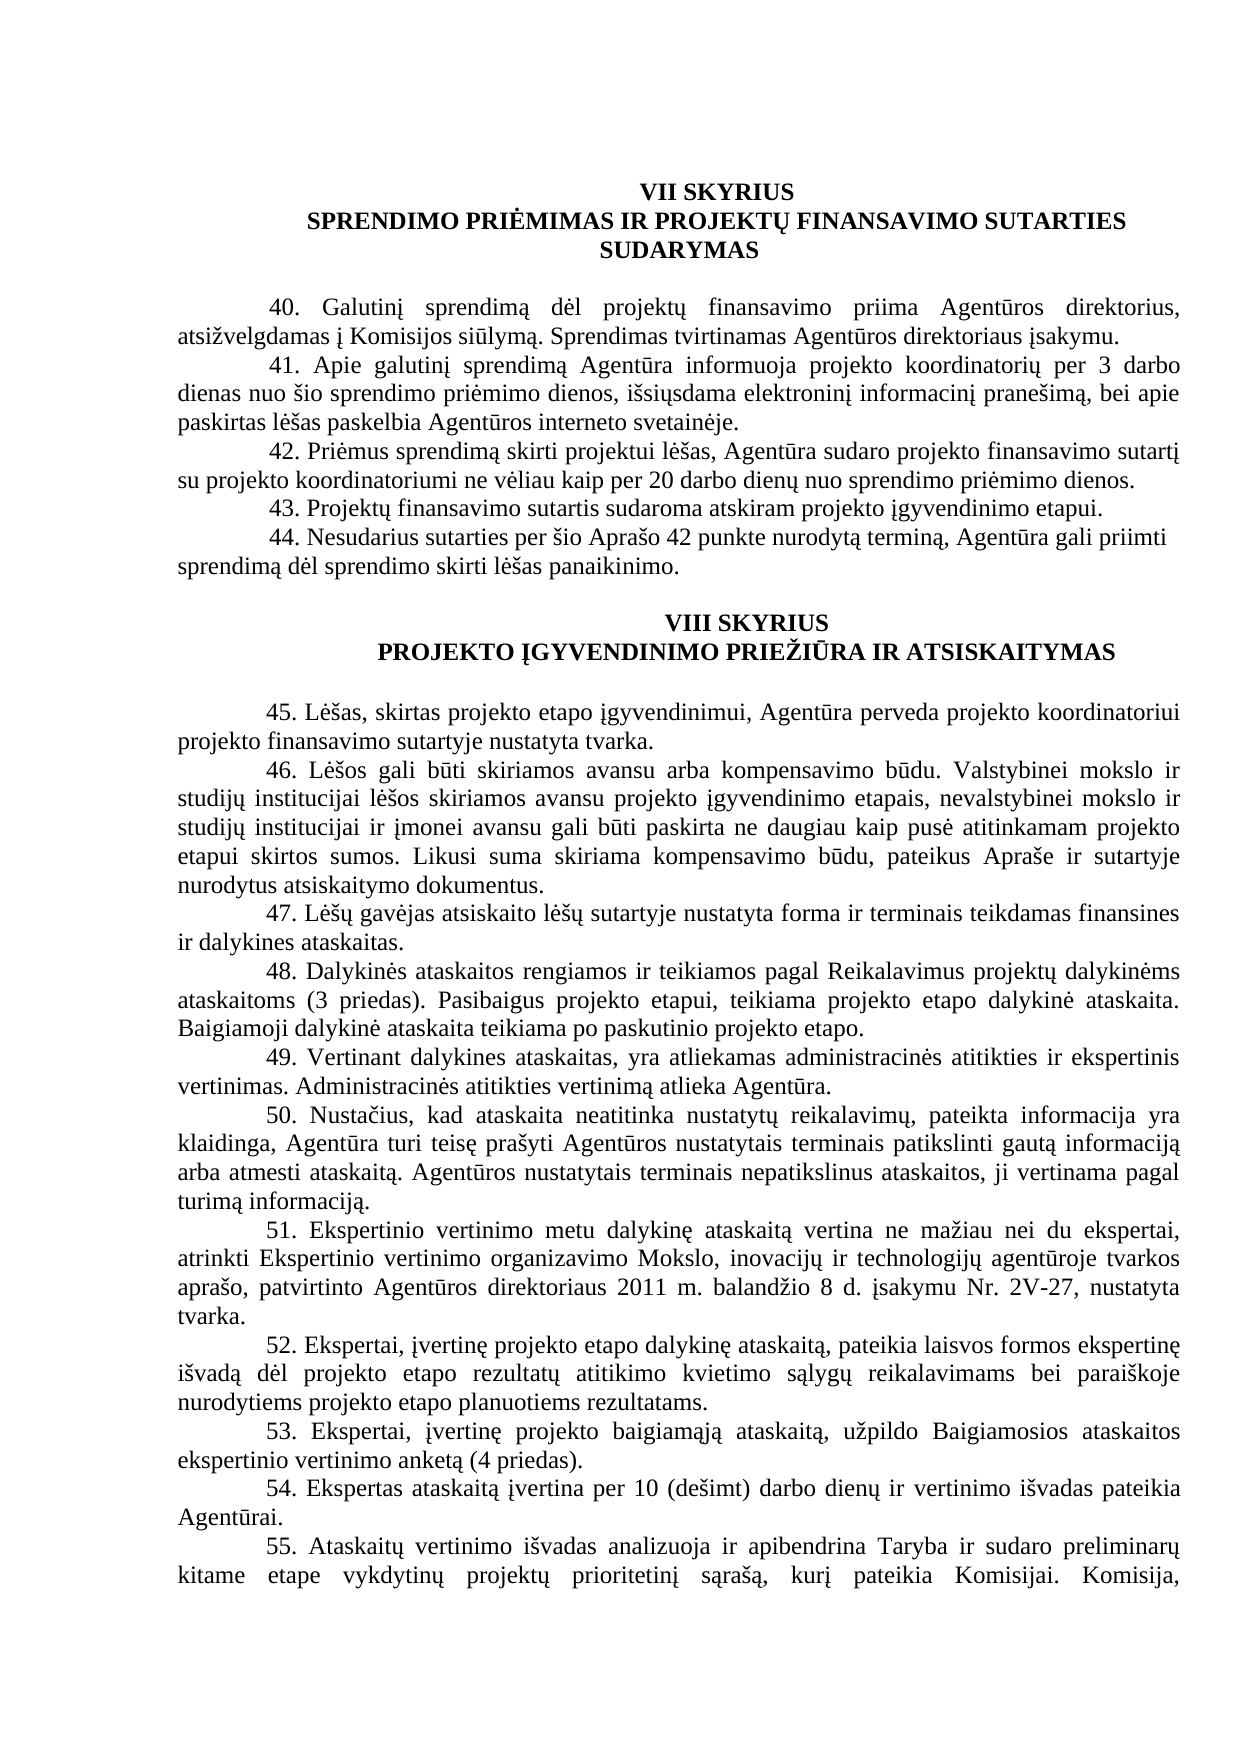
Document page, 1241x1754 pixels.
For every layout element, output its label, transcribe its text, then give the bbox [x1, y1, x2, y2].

text 40. Galutinį sprendimą dėl projektų finansavimo priima Agentūros direktorius, atsižvelgdamas į Komisijos siūlymą. Sprendimas tvirtinamas Agentūros direktoriaus įsakymu. [177, 292, 1181, 350]
text 48. Dalykinės ataskaitos rengiamos ir teikiamos pagal Reikalavimus projektų dalykinėms ataskaitoms (3 priedas). Pasibaigus projekto etapui, teikiama projekto etapo dalykinė ataskaita. Baigiamoji dalykinė ataskaita teikiama po paskutinio projekto etapo. [177, 956, 1181, 1042]
text 51. Ekspertinio vertinimo metu dalykinę ataskaitą vertina ne mažiau nei du ekspertai, atrinkti Ekspertinio vertinimo organizavimo Mokslo, inovacijų ir technologijų agentūroje tvarkos aprašo, patvirtinto Agentūros direktoriaus 2011 m. balandžio 8 d. įsakymu Nr. 2V-27, nustatyta tvarka. [177, 1215, 1181, 1330]
text 53. Ekspertai, įvertinę projekto baigiamąją ataskaitą, užpildo Baigiamosios ataskaitos ekspertinio vertinimo anketą (4 priedas). [177, 1416, 1181, 1473]
text PROJEKTO ĮGYVENDINIMO PRIEŽIŪRA IR ATSISKAITYMAS [177, 637, 1181, 666]
text 42. Priėmus sprendimą skirti projektui lėšas, Agentūra sudaro projekto finansavimo sutartį su projekto koordinatoriumi ne vėliau kaip per 20 darbo dienų nuo sprendimo priėmimo dienos. [177, 436, 1181, 493]
text 46. Lėšos gali būti skiriamos avansu arba kompensavimo būdu. Valstybinei mokslo ir studijų institucijai lėšos skiriamos avansu projekto įgyvendinimo etapais, nevalstybinei mokslo ir studijų institucijai ir įmonei avansu gali būti paskirta ne daugiau kaip pusė atitinkamam projekto etapui skirtos sumos. Likusi suma skiriama kompensavimo būdu, pateikus Apraše ir sutartyje nurodytus atsiskaitymo dokumentus. [177, 755, 1181, 898]
text 55. Ataskaitų vertinimo išvadas analizuoja ir apibendrina Taryba ir sudaro preliminarų kitame etape vykdytinų projektų prioritetinį sąrašą, kurį pateikia Komisijai. Komisija, [177, 1531, 1181, 1588]
text 49. Vertinant dalykines ataskaitas, yra atliekamas administracinės atitikties ir ekspertinis vertinimas. Administracinės atitikties vertinimą atlieka Agentūra. [177, 1042, 1181, 1100]
text 45. Lėšas, skirtas projekto etapo įgyvendinimui, Agentūra perveda projekto koordinatoriui projekto finansavimo sutartyje nustatyta tvarka. [177, 697, 1181, 755]
text 52. Ekspertai, įvertinę projekto etapo dalykinę ataskaitą, pateikia laisvos formos ekspertinę išvadą dėl projekto etapo rezultatų atitikimo kvietimo sąlygų reikalavimams bei paraiškoje nurodytiems projekto etapo planuotiems rezultatams. [177, 1330, 1181, 1416]
text 54. Ekspertas ataskaitą įvertina per 10 (dešimt) darbo dienų ir vertinimo išvadas pateikia Agentūrai. [177, 1473, 1181, 1531]
text 44. Nesudarius sutarties per šio Aprašo 42 punkte nurodytą terminą, Agentūra gali priimti sprendimą dėl sprendimo skirti lėšas panaikinimo. [177, 522, 1181, 580]
text 50. Nustačius, kad ataskaita neatitinka nustatytų reikalavimų, pateikta informacija yra klaidinga, Agentūra turi teisę prašyti Agentūros nustatytais terminais patikslinti gautą informaciją arba atmesti ataskaitą. Agentūros nustatytais terminais nepatikslinus ataskaitos, ji vertinama pagal turimą informaciją. [177, 1100, 1181, 1215]
text 47. Lėšų gavėjas atsiskaito lėšų sutartyje nustatyta forma ir terminais teikdamas finansines ir dalykines ataskaitas. [177, 898, 1181, 956]
text 43. Projektų finansavimo sutartis sudaroma atskiram projekto įgyvendinimo etapui. [177, 493, 1181, 522]
text VII SKYRIUS [177, 177, 1181, 206]
text SPRENDIMO PRIĖMIMAS IR PROJEKTŲ FINANSAVIMO SUTARTIES SUDARYMAS [177, 206, 1181, 263]
text VIII SKYRIUS [177, 608, 1181, 637]
text 41. Apie galutinį sprendimą Agentūra informuoja projekto koordinatorių per 3 darbo dienas nuo šio sprendimo priėmimo dienos, išsiųsdama elektroninį informacinį pranešimą, bei apie paskirtas lėšas paskelbia Agentūros interneto svetainėje. [177, 350, 1181, 436]
